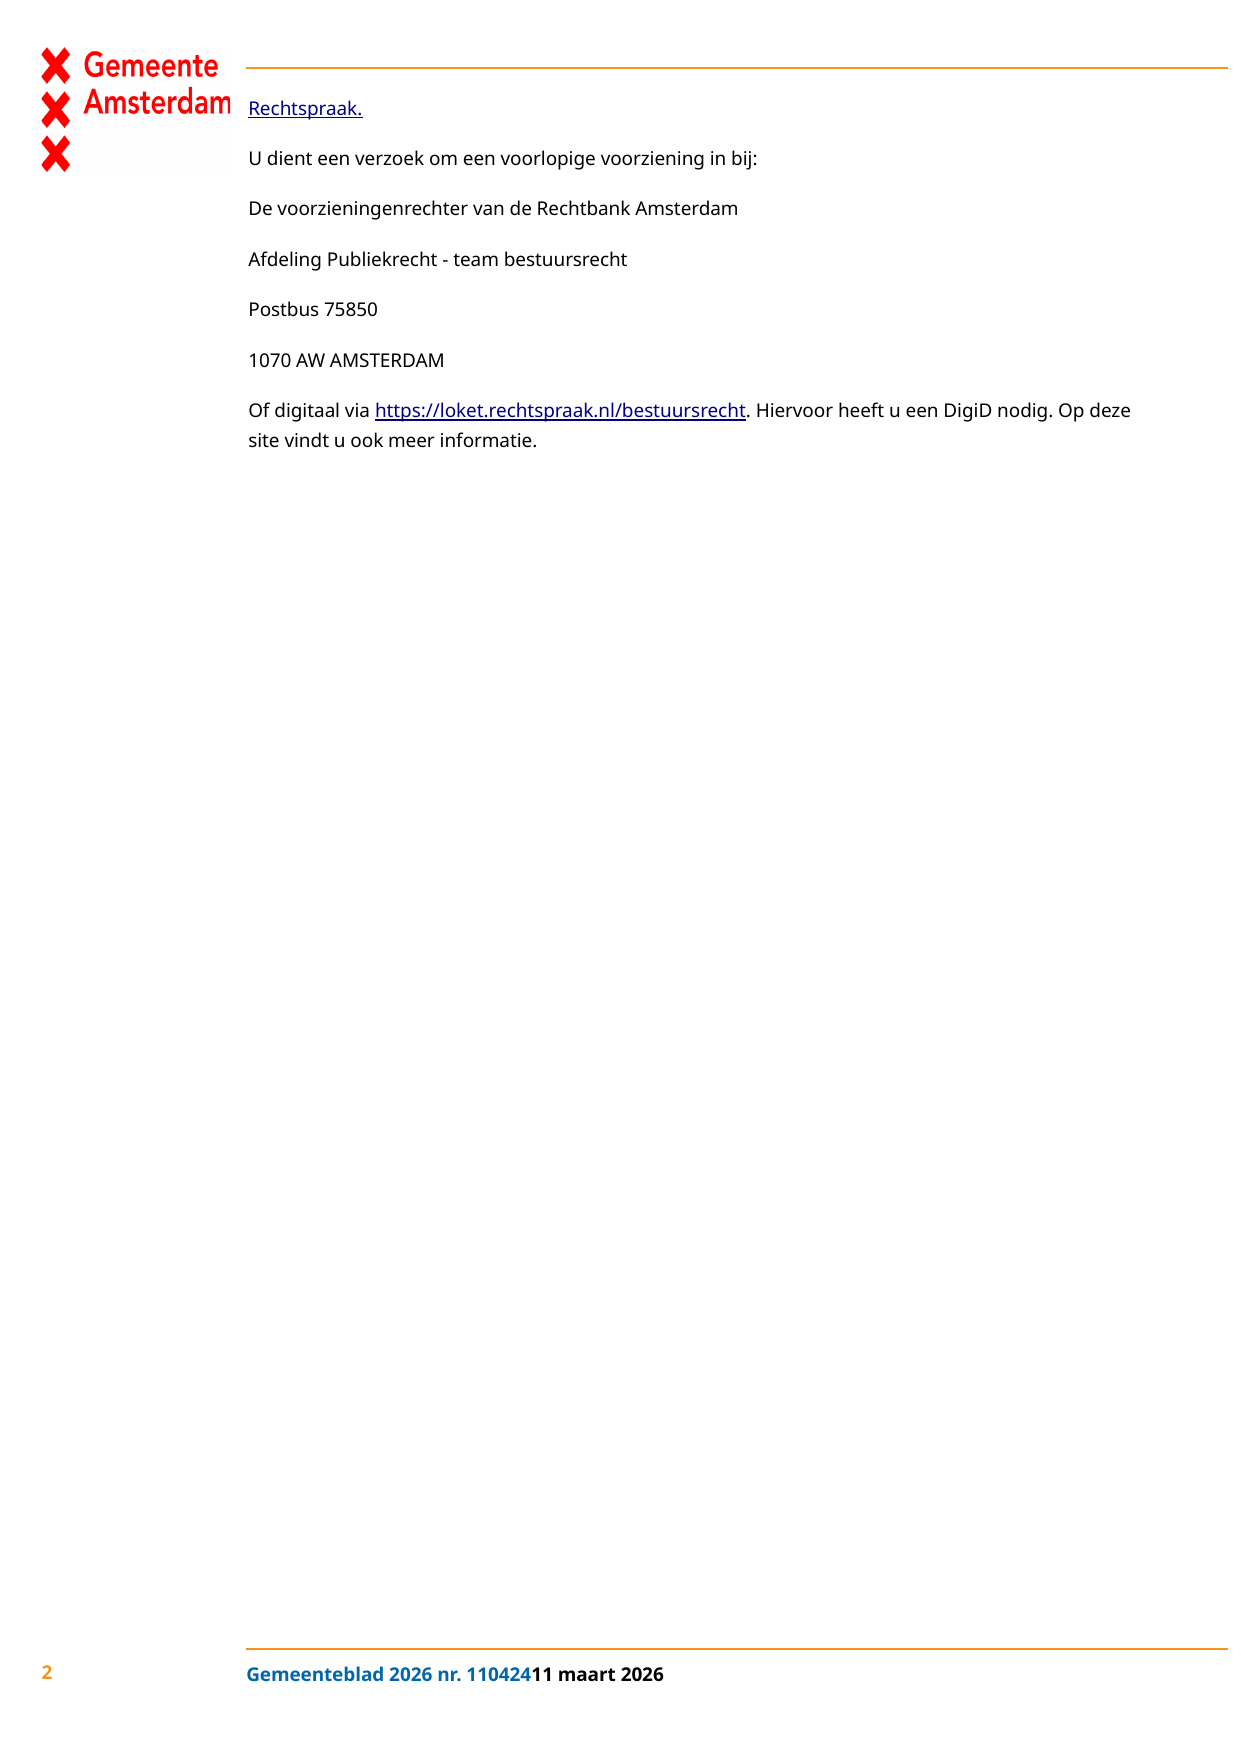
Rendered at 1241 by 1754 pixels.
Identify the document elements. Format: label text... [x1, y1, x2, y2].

picture [41, 47, 231, 172]
text 1070 AW AMSTERDAM [248, 347, 1152, 373]
text Rechtspraak. [248, 95, 1152, 121]
text U dient een verzoek om een voorlopige voorziening in bij: [248, 145, 1152, 171]
text Of digitaal via https://loket.rechtspraak.nl/bestuursrecht. Hiervoor heeft u een DigiD nodig. Op deze site vindt u ook meer informatie. [248, 397, 1152, 453]
text Afdeling Publiekrecht - team bestuursrecht [248, 246, 1152, 272]
text De voorzieningenrechter van de Rechtbank Amsterdam [248, 196, 1152, 221]
text Postbus 75850 [248, 296, 1152, 322]
